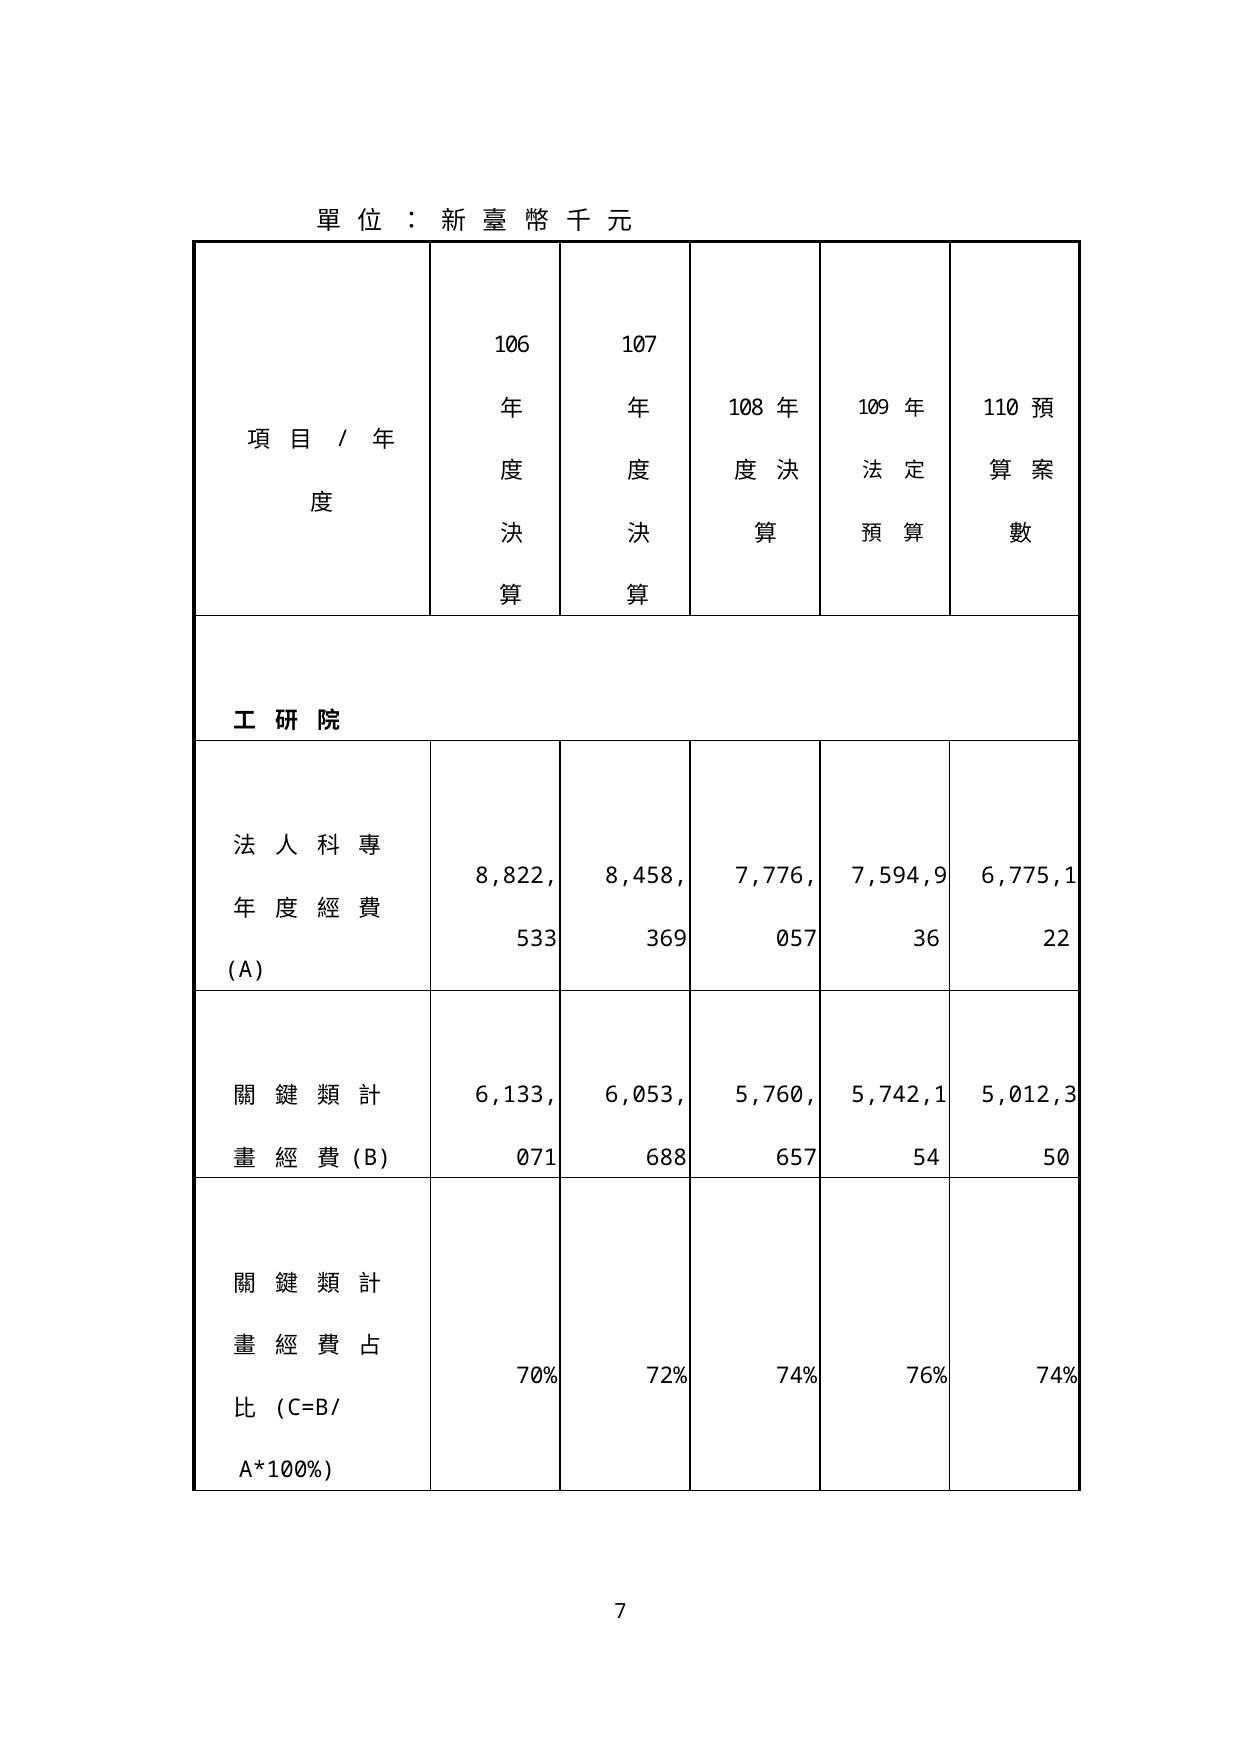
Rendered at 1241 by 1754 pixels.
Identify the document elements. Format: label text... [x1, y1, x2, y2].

table_cell 76% [821, 1178, 949, 1490]
table_cell 6,053,688 [561, 991, 689, 1177]
table_cell 70% [431, 1178, 559, 1490]
table_cell 工研院 [196, 616, 1078, 740]
table_header 106年度決算 [431, 243, 559, 615]
table_cell 5,012,350 [950, 991, 1078, 1177]
table_cell 8,822,533 [431, 741, 559, 990]
table_header 項目/年度 [196, 243, 429, 615]
table_cell 6,775,122 [950, 741, 1078, 990]
table_cell 7,776,057 [691, 741, 819, 990]
table_header 108年度決算 [691, 243, 819, 615]
table_header 107年度決算 [561, 243, 689, 615]
table_cell 8,458,369 [561, 741, 689, 990]
table_cell 關鍵類計畫經費(B) [196, 991, 430, 1177]
text 單位：新臺幣千元 [183, 177, 1058, 240]
table_cell 法人科專年度經費(A) [196, 741, 430, 990]
table_cell 5,742,154 [821, 991, 949, 1177]
table_header 109年法定預算 [821, 243, 949, 615]
table_cell 7,594,936 [821, 741, 949, 990]
table_cell 5,760,657 [691, 991, 819, 1177]
table_cell 72% [561, 1178, 689, 1490]
table_header 110預算案數 [951, 243, 1078, 615]
table_cell 6,133,071 [431, 991, 559, 1177]
table_cell 74% [691, 1178, 819, 1490]
table_cell 74% [950, 1178, 1078, 1490]
table_cell 關鍵類計畫經費占比(C=B/A*100%) [196, 1178, 430, 1490]
